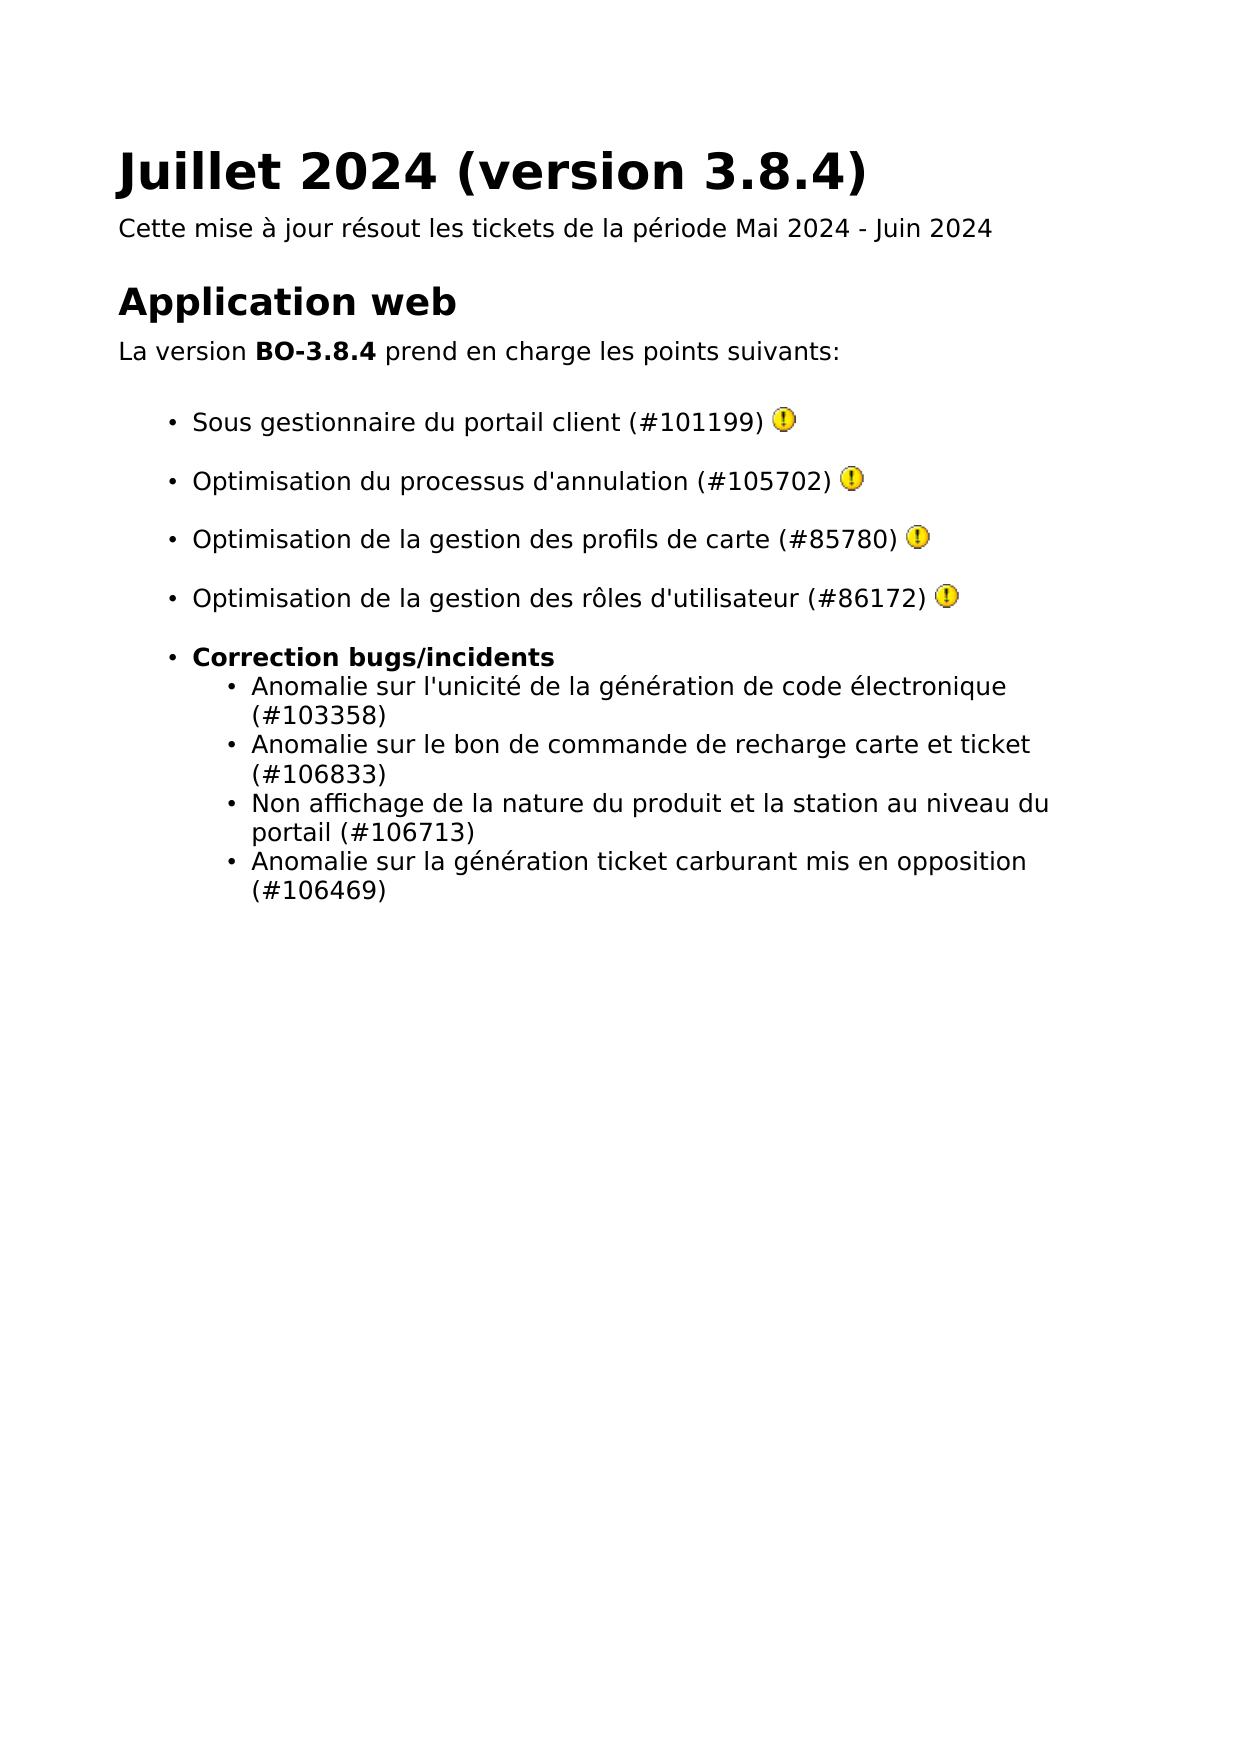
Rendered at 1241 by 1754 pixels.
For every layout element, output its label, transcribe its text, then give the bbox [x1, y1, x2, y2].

subtitle Juillet 2024 (version 3.8.4) [118, 143, 1122, 201]
list Anomalie sur le bon de commande de recharge carte et ticket (#106833) [236, 731, 1122, 789]
subtitle Application web [118, 281, 1122, 324]
list Optimisation du processus d'annulation (#105702) [177, 467, 1122, 496]
picture [772, 407, 796, 432]
text Cette mise à jour résout les tickets de la période Mai 2024 - Juin 2024 [118, 214, 1122, 243]
list Sous gestionnaire du portail client (#101199) [177, 408, 1122, 437]
list Anomalie sur l'unicité de la génération de code électronique (#103358) [236, 672, 1122, 731]
picture [935, 584, 959, 608]
list Non affichage de la nature du produit et la station au niveau du portail (#106713) [236, 789, 1122, 847]
list Optimisation de la gestion des rôles d'utilisateur (#86172) [177, 584, 1122, 614]
picture [840, 466, 864, 491]
text La version BO-3.8.4 prend en charge les points suivants: [118, 337, 1122, 366]
picture [906, 525, 930, 549]
list Anomalie sur la génération ticket carburant mis en opposition (#106469) [236, 847, 1122, 906]
list Correction bugs/incidents [177, 643, 1122, 672]
list Optimisation de la gestion des profils de carte (#85780) [177, 526, 1122, 555]
